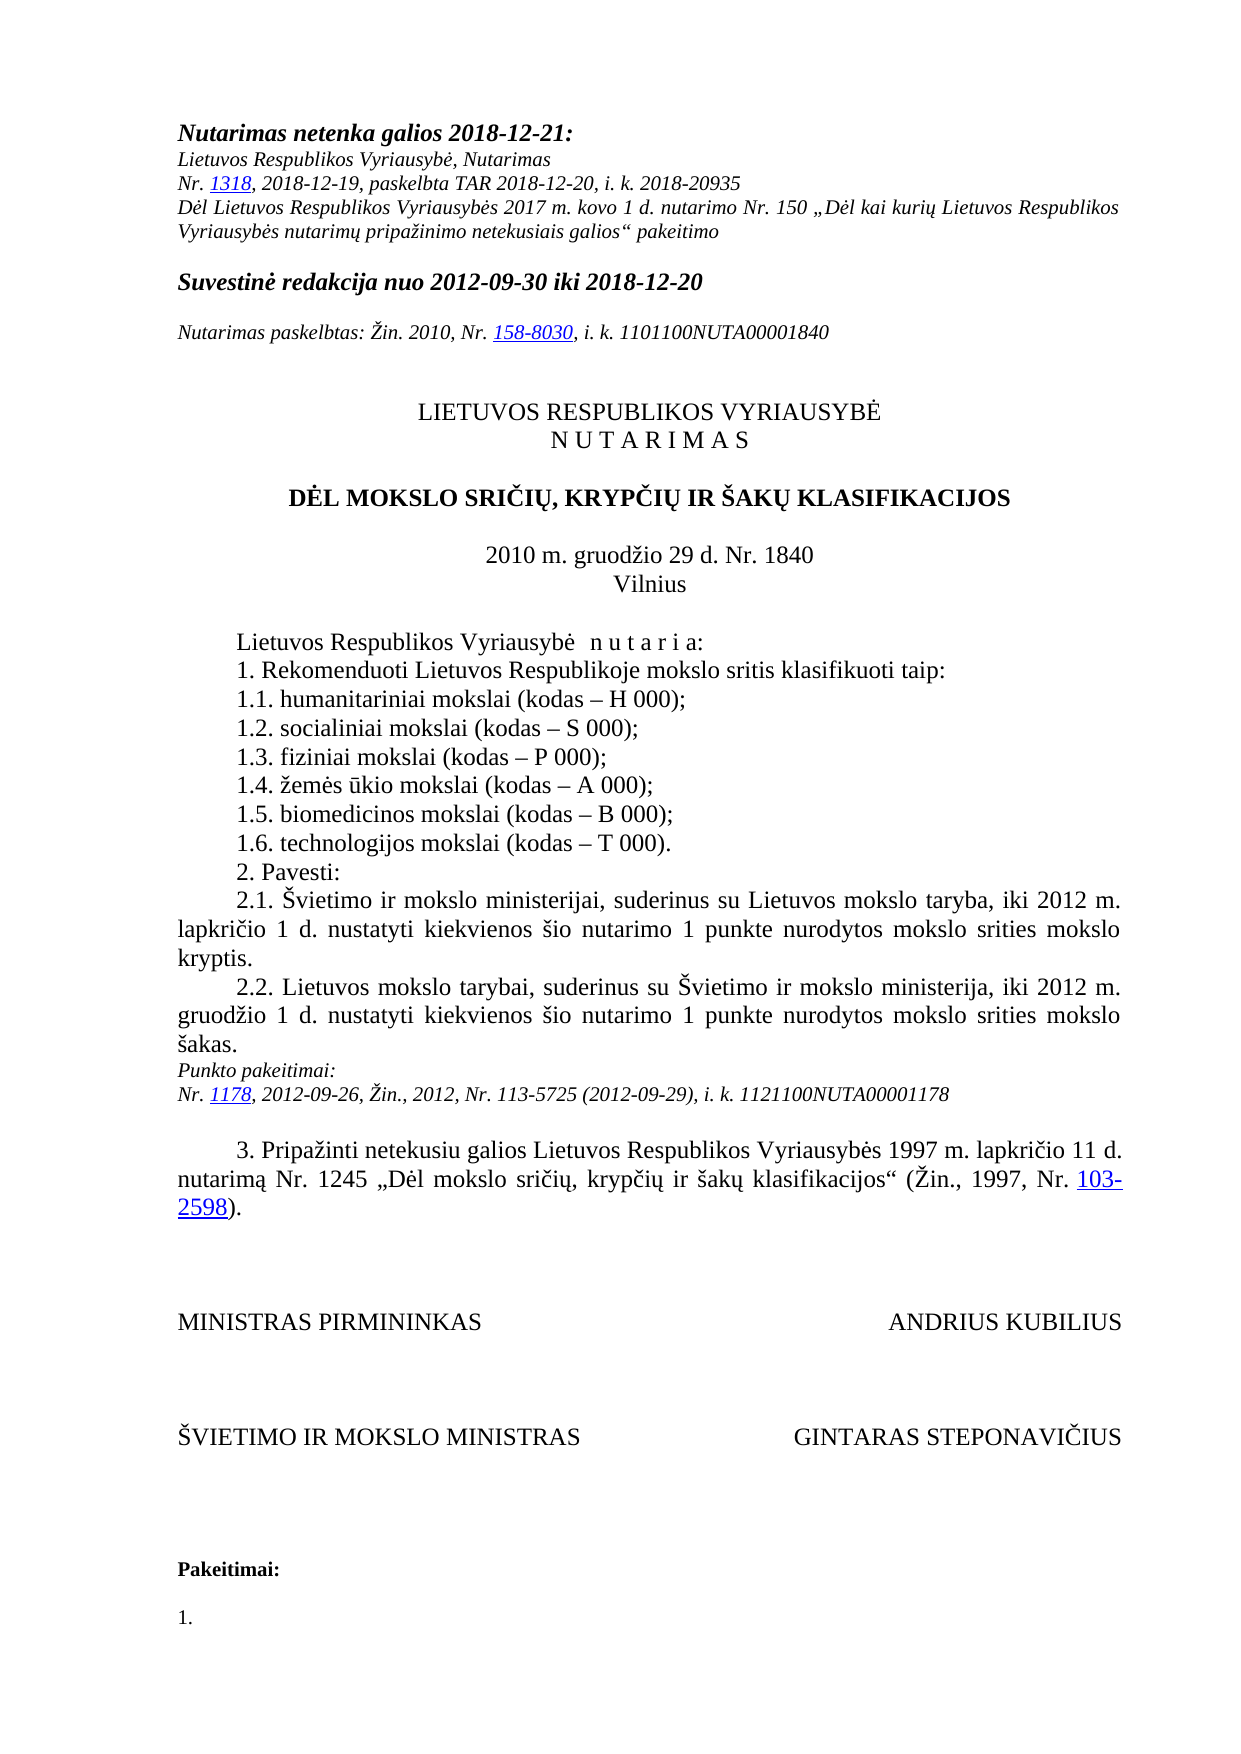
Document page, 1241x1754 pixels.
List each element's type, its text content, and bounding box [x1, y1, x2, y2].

text 1. Rekomenduoti Lietuvos Respublikoje mokslo sritis klasifikuoti taip: [177, 656, 1122, 684]
text Suvestinė redakcija nuo 2012-09-30 iki 2018-12-20 [177, 267, 1122, 296]
text 2.1. Švietimo ir mokslo ministerijai, suderinus su Lietuvos mokslo taryba, iki 2012 m. lapkričio 1 d. nustatyti kiekvienos šio nutarimo 1 punkte nurodytos mokslo srities mokslo kryptis. [177, 886, 1122, 972]
text Lietuvos Respublikos Vyriausybė, Nutarimas [177, 147, 1122, 171]
text 1.5. biomedicinos mokslai (kodas – B 000); [177, 799, 1122, 828]
text Lietuvos Respublikos Vyriausybė [177, 397, 1122, 426]
text Lietuvos Respublikos Vyriausybė nutaria: [177, 627, 1122, 656]
text Pakeitimai: [177, 1557, 1122, 1581]
text Nr. 1178, 2012-09-26, Žin., 2012, Nr. 113-5725 (2012-09-29), i. k. 1121100NUTA00001178 [177, 1082, 1122, 1106]
text 3. Pripažinti netekusiu galios Lietuvos Respublikos Vyriausybės 1997 m. lapkričio 11 d. nutarimą Nr. 1245 „Dėl mokslo sričių, krypčių ir šakų klasifikacijos“ (Žin., 1997, Nr. 103-2598). [177, 1135, 1122, 1221]
text 1.4. žemės ūkio mokslai (kodas – A 000); [177, 771, 1122, 799]
text Dėl Lietuvos Respublikos Vyriausybės 2017 m. kovo 1 d. nutarimo Nr. 150 „Dėl kai kurių Lietuvos Respublikos Vyriausybės nutarimų pripažinimo netekusiais galios“ pakeitimo [177, 195, 1122, 243]
text Nr. 1318, 2018-12-19, paskelbta TAR 2018-12-20, i. k. 2018-20935 [177, 171, 1122, 195]
text 1.6. technologijos mokslai (kodas – T 000). [177, 828, 1122, 857]
text 2010 m. gruodžio 29 d. Nr. 1840 [177, 541, 1122, 569]
text Punkto pakeitimai: [177, 1058, 1122, 1082]
text 1.3. fiziniai mokslai (kodas – P 000); [177, 742, 1122, 771]
text Vilnius [177, 569, 1122, 598]
text 2.2. Lietuvos mokslo tarybai, suderinus su Švietimo ir mokslo ministerija, iki 2012 m. gruodžio 1 d. nustatyti kiekvienos šio nutarimo 1 punkte nurodytos mokslo srities mokslo šakas. [177, 972, 1122, 1058]
text DĖL MOKSLO SRIČIŲ, KRYPČIŲ IR ŠAKŲ KLASIFIKACIJOS [177, 483, 1122, 512]
text Nutarimas paskelbtas: Žin. 2010, Nr. 158-8030, i. k. 1101100NUTA00001840 [177, 320, 1122, 344]
text MINISTRAS PIRMININKAS ANDRIUS KUBILIUS [177, 1307, 1122, 1336]
text NUTARIMAS [177, 426, 1122, 454]
text 1. [177, 1605, 1122, 1629]
text Nutarimas netenka galios 2018-12-21: [177, 118, 1122, 147]
text 1.1. humanitariniai mokslai (kodas – H 000); [177, 684, 1122, 713]
text 1.2. socialiniai mokslai (kodas – S 000); [177, 713, 1122, 742]
text 2. Pavesti: [177, 857, 1122, 886]
text ŠVIETIMO IR MOKSLO MINISTRAS GINTARAS STEPONAVIČIUS [177, 1422, 1122, 1451]
